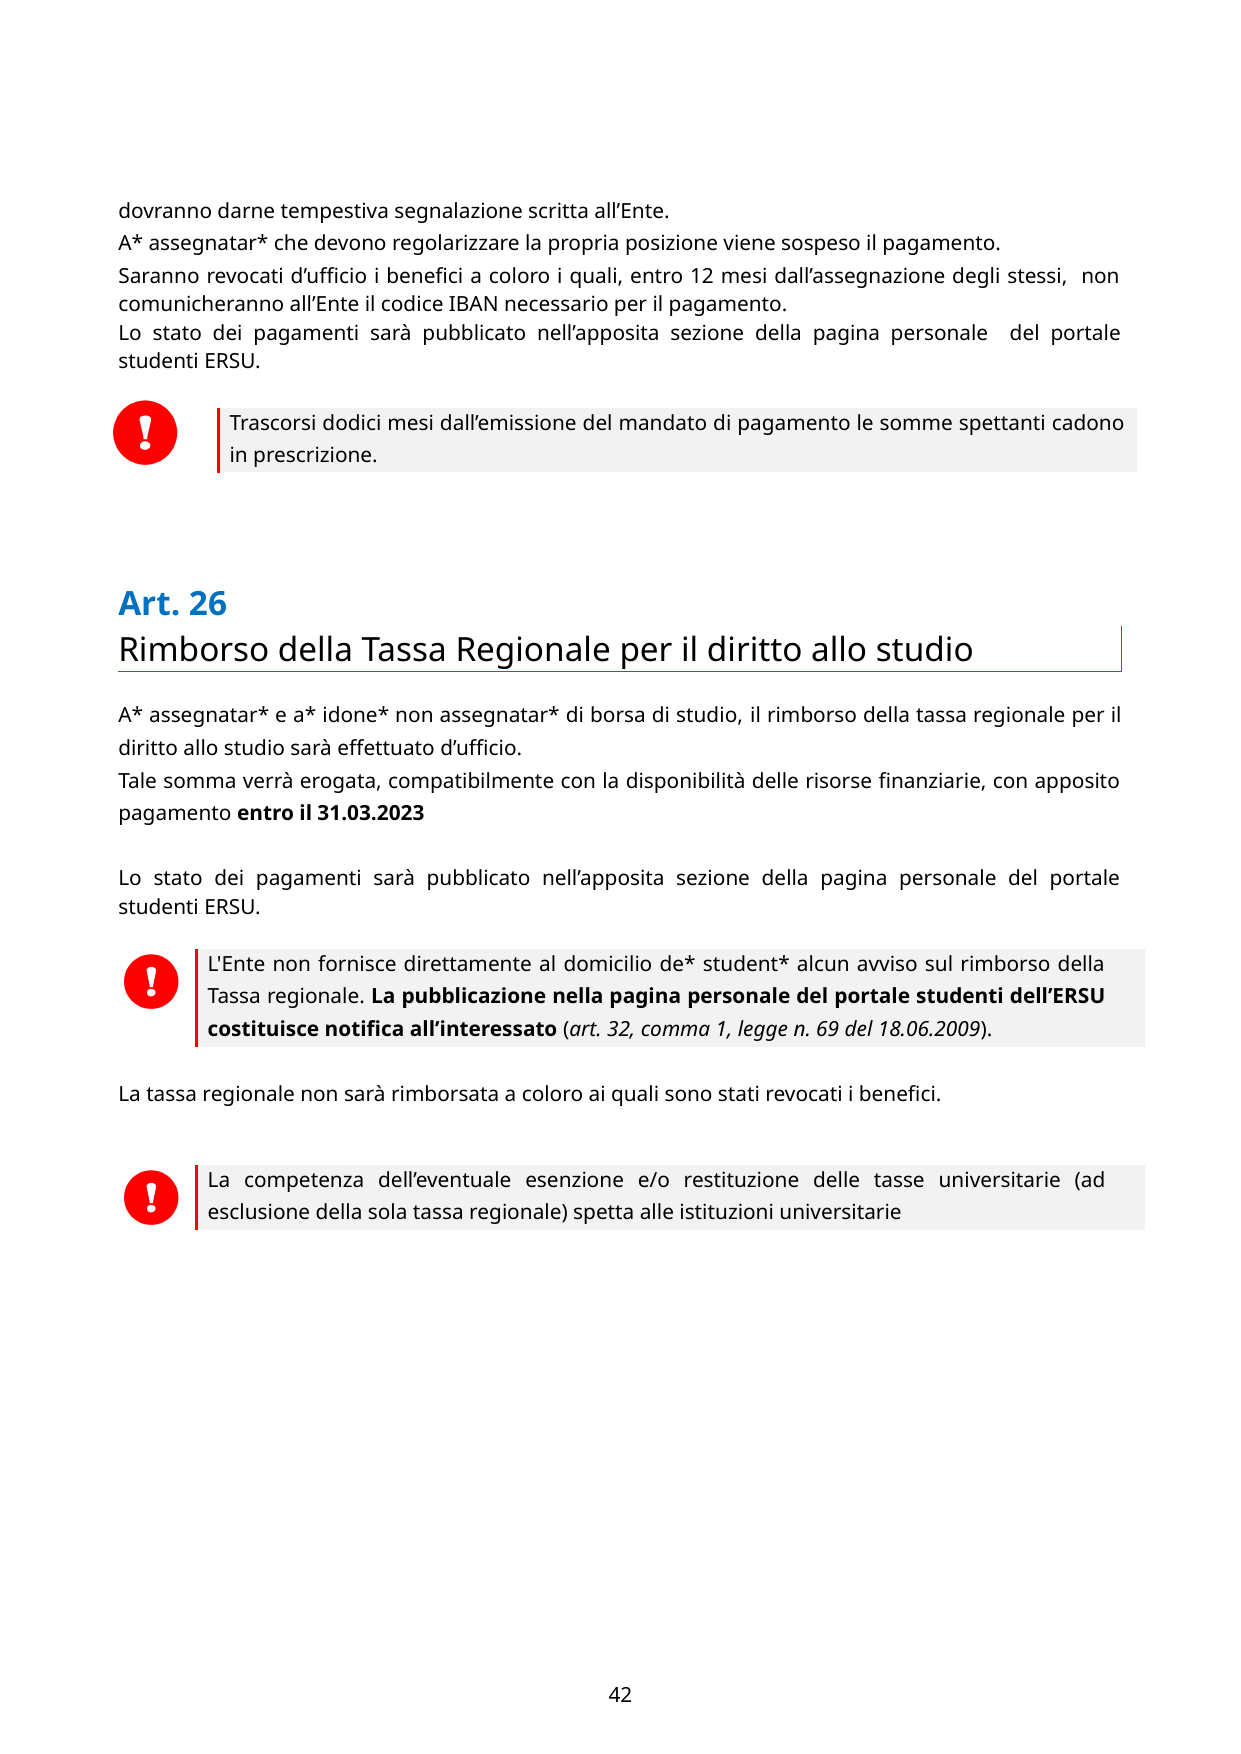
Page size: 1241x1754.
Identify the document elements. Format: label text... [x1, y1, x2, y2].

text A* assegnatar* e a* idone* non assegnatar* di borsa di studio, il rimborso della tassa regionale per il diritto allo studio sarà effettuato d’ufficio. [118, 701, 1122, 762]
text A* assegnatar* che devono regolarizzare la propria posizione viene sospeso il pagamento. [118, 228, 1122, 257]
subtitle Art. 26 Rimborso della Tassa regionale per il diritto allo studio [118, 580, 1122, 626]
text Lo stato dei pagamenti sarà pubblicato nell’apposita sezione della pagina personale del portale studenti ERSU. [118, 318, 1122, 375]
table_header La competenza dell’eventuale esenzione e/o restituzione delle tasse universitarie (ad esclusione della sola tassa regionale) spetta alle istituzioni universitarie [198, 1165, 1145, 1230]
text Lo stato dei pagamenti sarà pubblicato nell’apposita sezione della pagina personale del portale studenti ERSU. [118, 863, 1122, 920]
text Rimborso della Tassa Regionale per il diritto allo studio [118, 626, 1121, 671]
table_header L'Ente non fornisce direttamente al domicilio de* student* alcun avviso sul rimborso della Tassa regionale. La pubblicazione nella pagina personale del portale studenti dell’ERSU costituisce notifica all’interessato (art. 32, comma 1, legge n. 69 del 18.06.2009). [198, 949, 1145, 1047]
table_header [118, 1165, 195, 1230]
table_header Trascorsi dodici mesi dall’emissione del mandato di pagamento le somme spettanti cadono in prescrizione. [220, 408, 1137, 472]
text Saranno revocati d’ufficio i benefici a coloro i quali, entro 12 mesi dall’assegnazione degli stessi, non comunicheranno all’Ente il codice IBAN necessario per il pagamento. [118, 261, 1122, 318]
text Tale somma verrà erogata, compatibilmente con la disponibilità delle risorse finanziarie, con apposito pagamento entro il 31.03.2023 [118, 766, 1122, 827]
text dovranno darne tempestiva segnalazione scritta all’Ente. [118, 196, 1122, 224]
text La tassa regionale non sarà rimborsata a coloro ai quali sono stati revocati i benefici. [118, 1079, 1122, 1108]
table_header [118, 949, 195, 1047]
table_header [118, 408, 217, 472]
